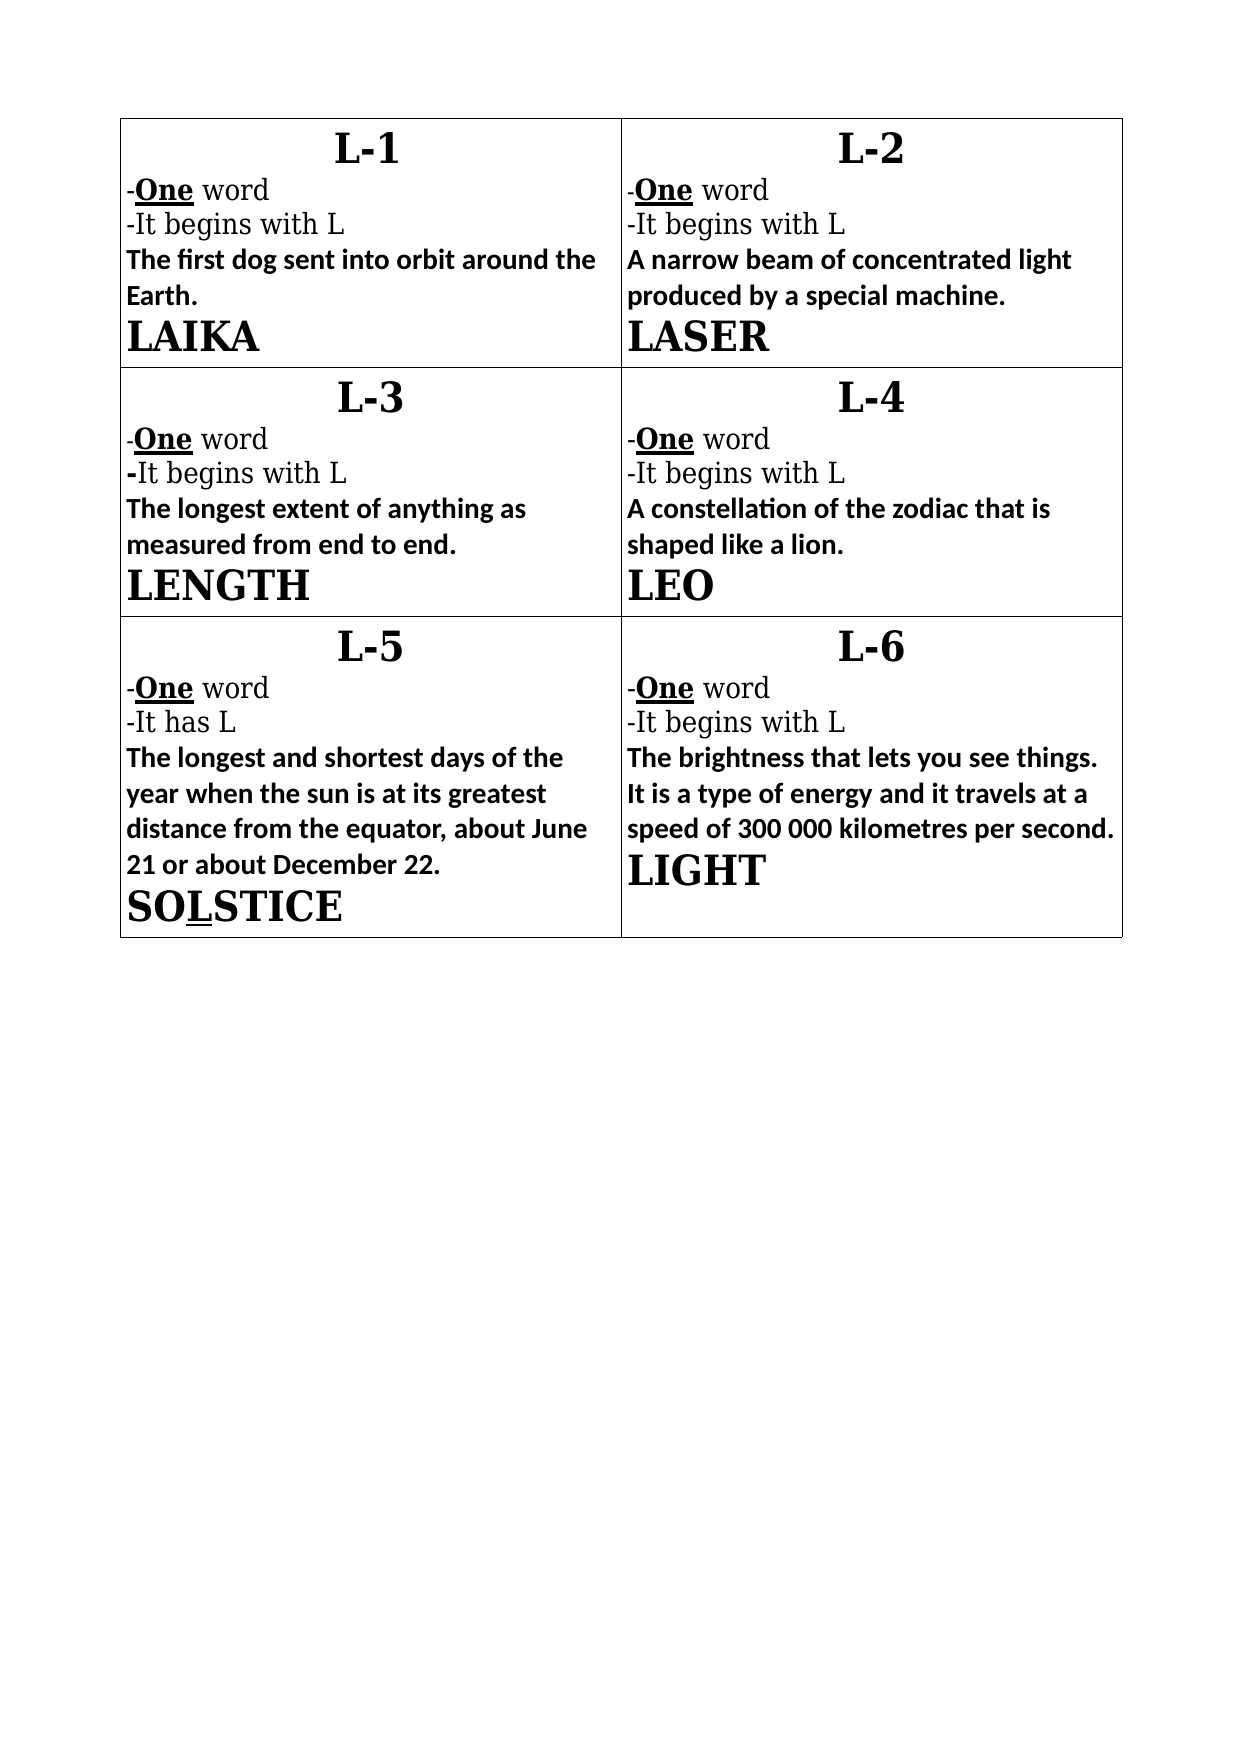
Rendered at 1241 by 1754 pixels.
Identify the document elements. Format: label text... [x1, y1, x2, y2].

table_cell L-6 -One word -It begins with L The brightness that lets you see things. It is a type of energy and it travels at a speed of 300 000 kilometres per second. LIGHT [622, 617, 1122, 937]
table_header L-1 -One word -It begins with L The first dog sent into orbit around the Earth. LAIKA [121, 119, 621, 367]
table_cell L-5 -One word -It has L The longest and shortest days of the year when the sun is at its greatest distance from the equator, about June 21 or about December 22. SOLSTICE [121, 617, 621, 937]
table_cell L-3 -One word -It begins with L The longest extent of anything as measured from end to end. LENGTH [121, 368, 621, 616]
table_header L-2 -One word -It begins with L A narrow beam of concentrated light produced by a special machine. LASER [622, 119, 1122, 367]
table_cell L-4 -One word -It begins with L A constellation of the zodiac that is shaped like a lion. LEO [622, 368, 1122, 616]
